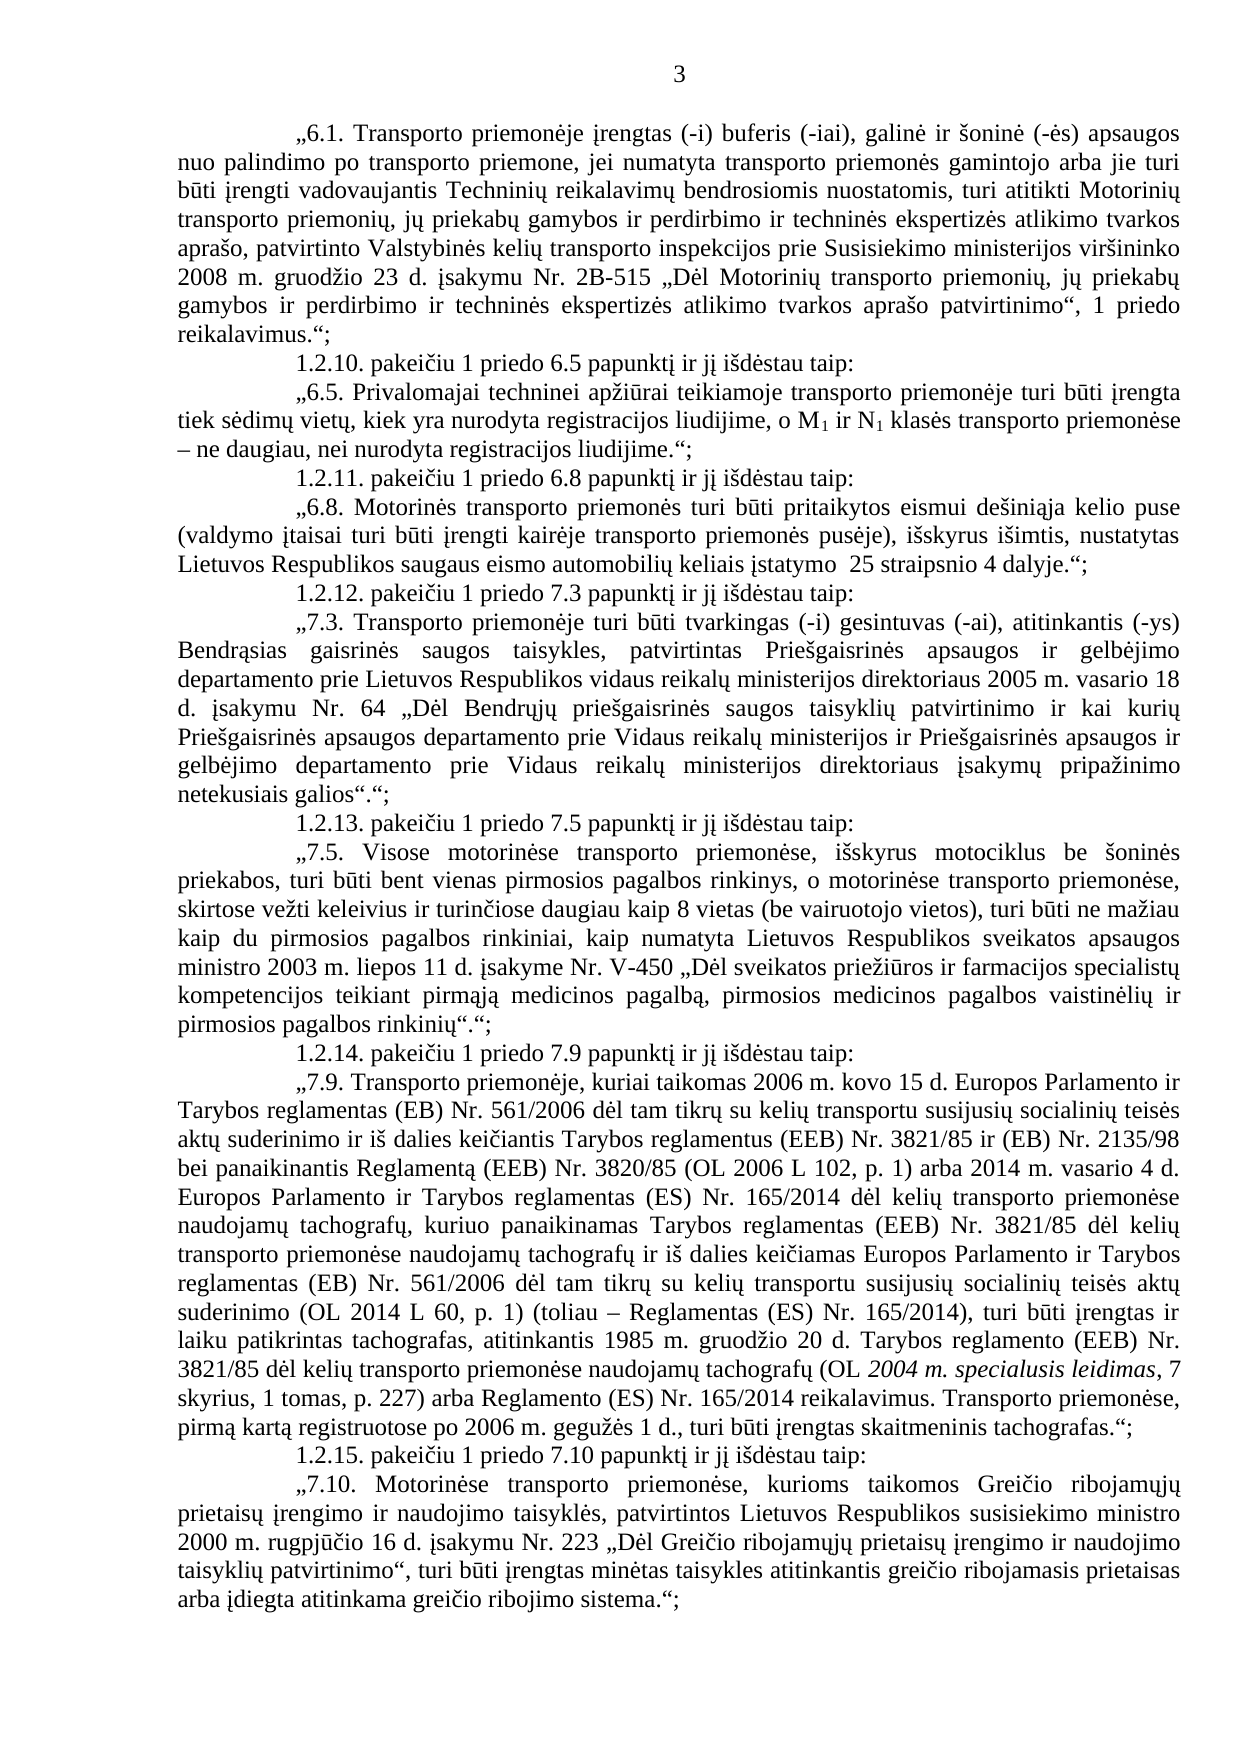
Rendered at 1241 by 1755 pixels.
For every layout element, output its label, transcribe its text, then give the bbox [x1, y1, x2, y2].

text „6.1. Transporto priemonėje įrengtas (-i) buferis (-iai), galinė ir šoninė (-ės) apsaugos nuo palindimo po transporto priemone, jei numatyta transporto priemonės gamintojo arba jie turi būti įrengti vadovaujantis Techninių reikalavimų bendrosiomis nuostatomis, turi atitikti Motorinių transporto priemonių, jų priekabų gamybos ir perdirbimo ir techninės ekspertizės atlikimo tvarkos aprašo, patvirtinto Valstybinės kelių transporto inspekcijos prie Susisiekimo ministerijos viršininko 2008 m. gruodžio 23 d. įsakymu Nr. 2B-515 „Dėl Motorinių transporto priemonių, jų priekabų gamybos ir perdirbimo ir techninės ekspertizės atlikimo tvarkos aprašo patvirtinimo“, 1 priedo reikalavimus.“; [177, 118, 1181, 348]
text „7.10. Motorinėse transporto priemonėse, kurioms taikomos Greičio ribojamųjų prietaisų įrengimo ir naudojimo taisyklės, patvirtintos Lietuvos Respublikos susisiekimo ministro 2000 m. rugpjūčio 16 d. įsakymu Nr. 223 „Dėl Greičio ribojamųjų prietaisų įrengimo ir naudojimo taisyklių patvirtinimo“, turi būti įrengtas minėtas taisykles atitinkantis greičio ribojamasis prietaisas arba įdiegta atitinkama greičio ribojimo sistema.“; [177, 1469, 1181, 1613]
text 1.2.11. pakeičiu 1 priedo 6.8 papunktį ir jį išdėstau taip: [177, 463, 1181, 492]
text „7.9. Transporto priemonėje, kuriai taikomas 2006 m. kovo 15 d. Europos Parlamento ir Tarybos reglamentas (EB) Nr. 561/2006 dėl tam tikrų su kelių transportu susijusių socialinių teisės aktų suderinimo ir iš dalies keičiantis Tarybos reglamentus (EEB) Nr. 3821/85 ir (EB) Nr. 2135/98 bei panaikinantis Reglamentą (EEB) Nr. 3820/85 (OL 2006 L 102, p. 1) arba 2014 m. vasario 4 d. Europos Parlamento ir Tarybos reglamentas (ES) Nr. 165/2014 dėl kelių transporto priemonėse naudojamų tachografų, kuriuo panaikinamas Tarybos reglamentas (EEB) Nr. 3821/85 dėl kelių transporto priemonėse naudojamų tachografų ir iš dalies keičiamas Europos Parlamento ir Tarybos reglamentas (EB) Nr. 561/2006 dėl tam tikrų su kelių transportu susijusių socialinių teisės aktų suderinimo (OL 2014 L 60, p. 1) (toliau – Reglamentas (ES) Nr. 165/2014), turi būti įrengtas ir laiku patikrintas tachografas, atitinkantis 1985 m. gruodžio 20 d. Tarybos reglamento (EEB) Nr. 3821/85 dėl kelių transporto priemonėse naudojamų tachografų (OL 2004 m. specialusis leidimas, 7 skyrius, 1 tomas, p. 227) arba Reglamento (ES) Nr. 165/2014 reikalavimus. Transporto priemonėse, pirmą kartą registruotose po 2006 m. gegužės 1 d., turi būti įrengtas skaitmeninis tachografas.“; [177, 1067, 1181, 1441]
text „6.5. Privalomajai techninei apžiūrai teikiamoje transporto priemonėje turi būti įrengta tiek sėdimų vietų, kiek yra nurodyta registracijos liudijime, o M1 ir N1 klasės transporto priemonėse – ne daugiau, nei nurodyta registracijos liudijime.“; [177, 377, 1181, 463]
text 1.2.12. pakeičiu 1 priedo 7.3 papunktį ir jį išdėstau taip: [177, 578, 1181, 607]
text „7.5. Visose motorinėse transporto priemonėse, išskyrus motociklus be šoninės priekabos, turi būti bent vienas pirmosios pagalbos rinkinys, o motorinėse transporto priemonėse, skirtose vežti keleivius ir turinčiose daugiau kaip 8 vietas (be vairuotojo vietos), turi būti ne mažiau kaip du pirmosios pagalbos rinkiniai, kaip numatyta Lietuvos Respublikos sveikatos apsaugos ministro 2003 m. liepos 11 d. įsakyme Nr. V-450 „Dėl sveikatos priežiūros ir farmacijos specialistų kompetencijos teikiant pirmąją medicinos pagalbą, pirmosios medicinos pagalbos vaistinėlių ir pirmosios pagalbos rinkinių“.“; [177, 837, 1181, 1038]
text „6.8. Motorinės transporto priemonės turi būti pritaikytos eismui dešiniąja kelio puse (valdymo įtaisai turi būti įrengti kairėje transporto priemonės pusėje), išskyrus išimtis, nustatytas Lietuvos Respublikos saugaus eismo automobilių keliais įstatymo 25 straipsnio 4 dalyje.“; [177, 492, 1181, 578]
text „7.3. Transporto priemonėje turi būti tvarkingas (-i) gesintuvas (-ai), atitinkantis (-ys) Bendrąsias gaisrinės saugos taisykles, patvirtintas Priešgaisrinės apsaugos ir gelbėjimo departamento prie Lietuvos Respublikos vidaus reikalų ministerijos direktoriaus 2005 m. vasario 18 d. įsakymu Nr. 64 „Dėl Bendrųjų priešgaisrinės saugos taisyklių patvirtinimo ir kai kurių Priešgaisrinės apsaugos departamento prie Vidaus reikalų ministerijos ir Priešgaisrinės apsaugos ir gelbėjimo departamento prie Vidaus reikalų ministerijos direktoriaus įsakymų pripažinimo netekusiais galios“.“; [177, 607, 1181, 808]
text 1.2.14. pakeičiu 1 priedo 7.9 papunktį ir jį išdėstau taip: [177, 1038, 1181, 1067]
text 1.2.13. pakeičiu 1 priedo 7.5 papunktį ir jį išdėstau taip: [177, 808, 1181, 837]
text 1.2.15. pakeičiu 1 priedo 7.10 papunktį ir jį išdėstau taip: [177, 1441, 1181, 1469]
text 1.2.10. pakeičiu 1 priedo 6.5 papunktį ir jį išdėstau taip: [177, 348, 1181, 377]
